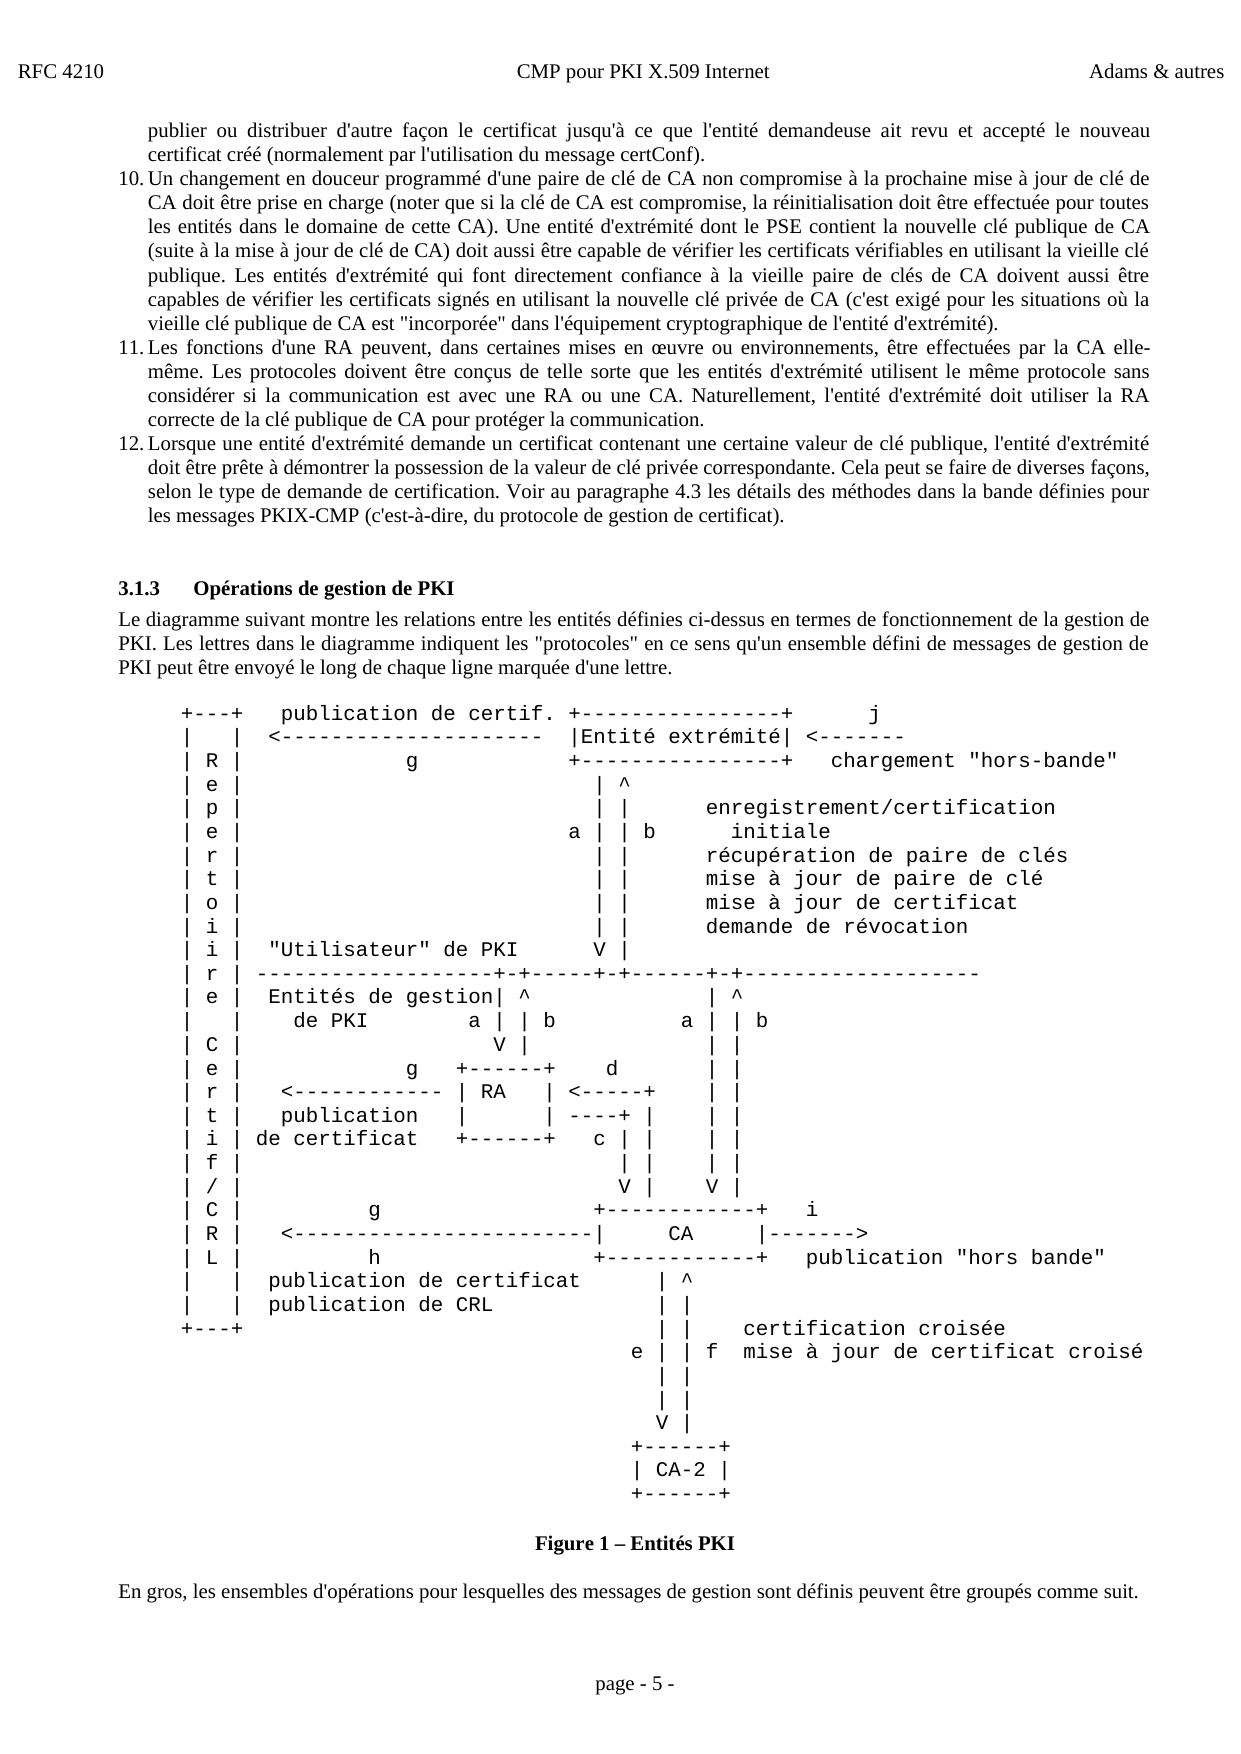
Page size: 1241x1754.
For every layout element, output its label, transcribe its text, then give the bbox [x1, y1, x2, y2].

text En gros, les ensembles d'opérations pour lesquelles des messages de gestion sont définis peuvent être groupés comme suit. [118, 1579, 1152, 1603]
text | | <--------------------- |Entité extrémité| <------- [118, 726, 1152, 750]
text V | [118, 1412, 1152, 1436]
text | C | V | | | [118, 1034, 1152, 1057]
text | i | "Utilisateur" de PKI V | [118, 939, 1152, 963]
text | t | publication | | ----+ | | | [118, 1105, 1152, 1128]
text | r | -------------------+-+-----+-+------+-+------------------- [118, 963, 1152, 987]
text | e | g +------+ d | | [118, 1057, 1152, 1081]
text | R | g +----------------+ chargement "hors-bande" [118, 750, 1152, 774]
text | e | a | | b initiale [118, 821, 1152, 845]
text 10. Un changement en douceur programmé d'une paire de clé de CA non compromise à la prochaine mise à jour de clé de CA doit être prise en charge (noter que si la clé de CA est compromise, la réinitialisation doit être effectuée pour toutes les entités dans le domaine de cette CA). Une entité d'extrémité dont le PSE contient la nouvelle clé publique de CA (suite à la mise à jour de clé de CA) doit aussi être capable de vérifier les certificats vérifiables en utilisant la vieille clé publique. Les entités d'extrémité qui font directement confiance à la vieille paire de clés de CA doivent aussi être capables de vérifier les certificats signés en utilisant la nouvelle clé privée de CA (c'est exigé pour les situations où la vieille clé publique de CA est "incorporée" dans l'équipement cryptographique de l'entité d'extrémité). [118, 166, 1152, 335]
text | | [118, 1388, 1152, 1412]
text | p | | | enregistrement/certification [118, 797, 1152, 821]
text | | [118, 1365, 1152, 1388]
text | CA-2 | [118, 1459, 1152, 1483]
text | r | | | récupération de paire de clés [118, 845, 1152, 868]
text Figure 1 – Entités PKI [118, 1531, 1152, 1555]
text 11. Les fonctions d'une RA peuvent, dans certaines mises en œuvre ou environnements, être effectuées par la CA elle-même. Les protocoles doivent être conçus de telle sorte que les entités d'extrémité utilisent le même protocole sans considérer si la communication est avec une RA ou une CA. Naturellement, l'entité d'extrémité doit utiliser la RA correcte de la clé publique de CA pour protéger la communication. [118, 335, 1152, 431]
text | C | g +------------+ i [118, 1199, 1152, 1223]
text 12. Lorsque une entité d'extrémité demande un certificat contenant une certaine valeur de clé publique, l'entité d'extrémité doit être prête à démontrer la possession de la valeur de clé privée correspondante. Cela peut se faire de diverses façons, selon le type de demande de certification. Voir au paragraphe 4.3 les détails des méthodes dans la bande définies pour les messages PKIX-CMP (c'est-à-dire, du protocole de gestion de certificat). [118, 431, 1152, 527]
text | r | <------------ | RA | <-----+ | | [118, 1081, 1152, 1105]
text publier ou distribuer d'autre façon le certificat jusqu'à ce que l'entité demandeuse ait revu et accepté le nouveau certificat créé (normalement par l'utilisation du message certConf). [118, 118, 1152, 166]
text Le diagramme suivant montre les relations entre les entités définies ci-dessus en termes de fonctionnement de la gestion de PKI. Les lettres dans le diagramme indiquent les "protocoles" en ce sens qu'un ensemble défini de messages de gestion de PKI peut être envoyé le long de chaque ligne marquée d'une lettre. [118, 607, 1152, 679]
text | e | | ^ [118, 774, 1152, 797]
text e | | f mise à jour de certificat croisé [118, 1341, 1152, 1365]
text | t | | | mise à jour de paire de clé [118, 868, 1152, 892]
text +---+ | | certification croisée [118, 1318, 1152, 1341]
text | L | h +------------+ publication "hors bande" [118, 1247, 1152, 1270]
text | / | V | V | [118, 1176, 1152, 1199]
text | R | <------------------------| CA |-------> [118, 1223, 1152, 1247]
text +---+ publication de certif. +----------------+ j [118, 703, 1152, 726]
text | | de PKI a | | b a | | b [118, 1010, 1152, 1034]
text | f | | | | | [118, 1152, 1152, 1176]
text | i | de certificat +------+ c | | | | [118, 1128, 1152, 1152]
subtitle 3.1.3 Opérations de gestion de PKI [118, 576, 1152, 600]
text | | publication de certificat | ^ [118, 1270, 1152, 1294]
text | e | Entités de gestion| ^ | ^ [118, 987, 1152, 1010]
text | | publication de CRL | | [118, 1294, 1152, 1318]
text +------+ [118, 1436, 1152, 1459]
text | o | | | mise à jour de certificat [118, 892, 1152, 916]
text +------+ [118, 1483, 1152, 1507]
text | i | | | demande de révocation [118, 916, 1152, 939]
